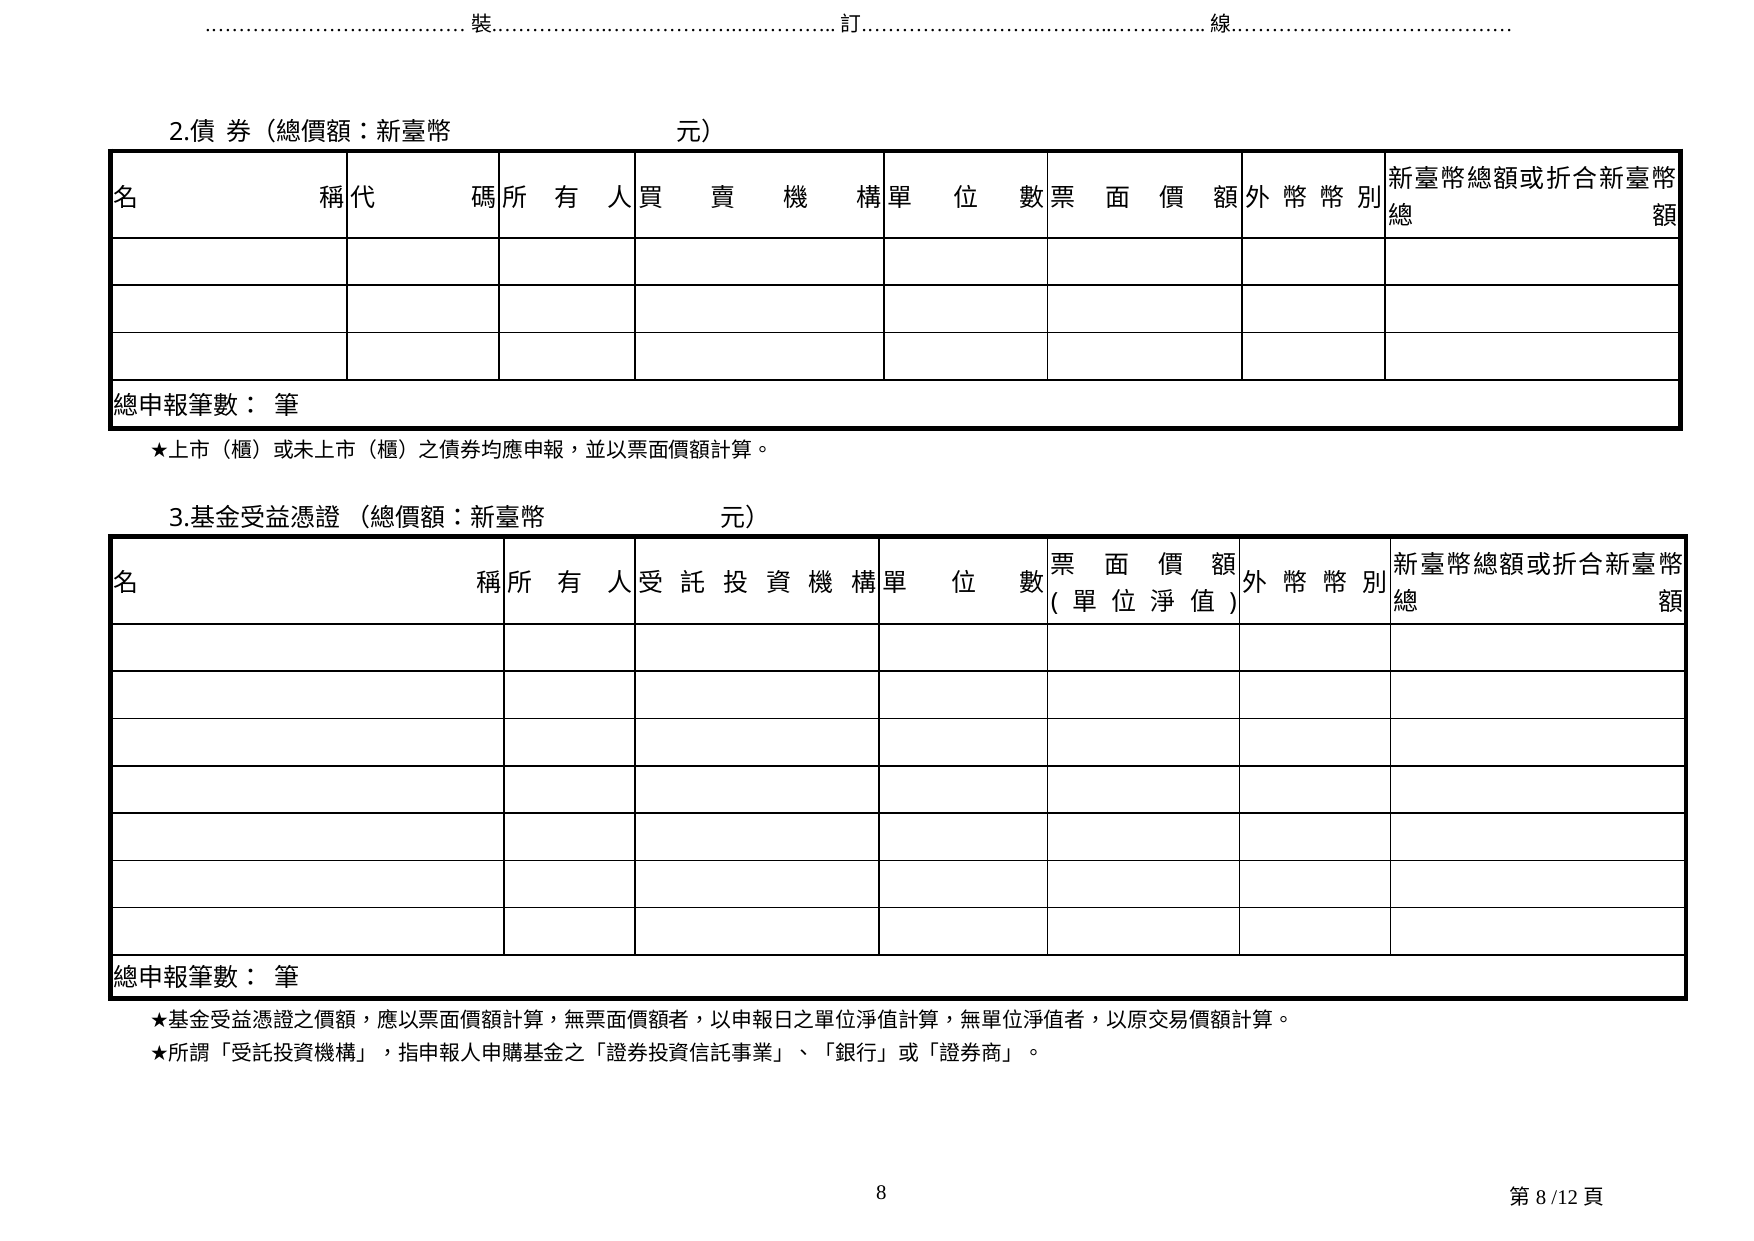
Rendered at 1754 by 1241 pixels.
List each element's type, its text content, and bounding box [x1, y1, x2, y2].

table_cell [500, 239, 634, 284]
table_cell [1240, 814, 1390, 859]
table_cell [885, 286, 1047, 332]
table_header 單位數 [885, 153, 1047, 237]
table_cell [880, 861, 1047, 907]
table_cell [1048, 719, 1239, 765]
table_cell [1240, 672, 1390, 718]
table_header 票面價額 [1048, 153, 1241, 237]
table_cell [348, 286, 498, 332]
table_cell [885, 239, 1047, 284]
table_header 票面價額 (單位淨值) [1048, 539, 1239, 623]
table_cell [505, 672, 634, 718]
table_cell [1391, 814, 1684, 859]
table_cell [505, 767, 634, 812]
table_cell [880, 719, 1047, 765]
table_cell [505, 719, 634, 765]
table_cell [505, 861, 634, 907]
table_cell [636, 333, 883, 379]
table_cell [113, 672, 503, 718]
table_cell [113, 333, 346, 379]
table_cell [1243, 333, 1384, 379]
table_cell 總申報筆數： 筆 [113, 381, 1678, 426]
table_cell [636, 239, 883, 284]
table_cell [113, 719, 503, 765]
table_header 代碼 [348, 153, 498, 237]
table_cell [505, 908, 634, 954]
table_header 名稱 [113, 539, 503, 623]
table_header 所有人 [505, 539, 634, 623]
table_cell [880, 908, 1047, 954]
table_cell [1048, 333, 1241, 379]
table_cell [880, 814, 1047, 859]
table_cell [1391, 625, 1684, 670]
table_cell [348, 333, 498, 379]
table_header 外幣幣別 [1243, 153, 1384, 237]
table_cell [636, 767, 878, 812]
table_header 所有人 [500, 153, 634, 237]
text 3.基金受益憑證 （總價額：新臺幣 元） [169, 493, 1612, 534]
table_cell [1048, 239, 1241, 284]
table_cell [500, 286, 634, 332]
table_cell [885, 333, 1047, 379]
text ★上市（櫃）或未上市（櫃）之債券均應申報，並以票面價額計算。 [150, 431, 1612, 464]
text 2.債 券（總價額：新臺幣 元） [169, 107, 1612, 148]
table_header 新臺幣總額或折合新臺幣總額 [1391, 539, 1684, 623]
table_cell [1240, 767, 1390, 812]
table_cell [1048, 767, 1239, 812]
table_cell [113, 767, 503, 812]
table_cell [1048, 625, 1239, 670]
table_cell [505, 814, 634, 859]
table_cell [1048, 286, 1241, 332]
table_cell [1243, 239, 1384, 284]
table_cell [348, 239, 498, 284]
table_cell [636, 286, 883, 332]
table_header 買賣機構 [636, 153, 883, 237]
table_cell [1048, 814, 1239, 859]
table_cell [1240, 908, 1390, 954]
table_cell [1391, 672, 1684, 718]
table_cell [113, 908, 503, 954]
table_cell [636, 672, 878, 718]
table_cell [1386, 239, 1678, 284]
table_cell [1240, 719, 1390, 765]
table_header 新臺幣總額或折合新臺幣總額 [1386, 153, 1678, 237]
table_header 受託投資機構 [636, 539, 878, 623]
table_cell [500, 333, 634, 379]
table_cell 總申報筆數： 筆 [113, 956, 1684, 996]
table_cell [113, 286, 346, 332]
table_cell [636, 814, 878, 859]
table_header 名稱 [113, 153, 346, 237]
table_cell [1048, 672, 1239, 718]
table_cell [1240, 861, 1390, 907]
table_cell [636, 719, 878, 765]
table_cell [1243, 286, 1384, 332]
table_cell [113, 814, 503, 859]
table_cell [113, 861, 503, 907]
text ★基金受益憑證之價額，應以票面價額計算，無票面價額者，以申報日之單位淨值計算，無單位淨值者，以原交易價額計算。 [150, 1001, 1612, 1034]
table_cell [636, 861, 878, 907]
table_cell [1391, 719, 1684, 765]
table_cell [1048, 908, 1239, 954]
table_cell [1240, 625, 1390, 670]
table_cell [1386, 333, 1678, 379]
table_cell [636, 625, 878, 670]
table_cell [1391, 767, 1684, 812]
table_cell [113, 625, 503, 670]
table_cell [880, 767, 1047, 812]
table_cell [880, 672, 1047, 718]
text ★所謂「受託投資機構」，指申報人申購基金之「證券投資信託事業」、「銀行」或「證券商」。 [150, 1034, 1612, 1067]
table_cell [1048, 861, 1239, 907]
table_cell [1391, 908, 1684, 954]
table_cell [505, 625, 634, 670]
table_cell [880, 625, 1047, 670]
table_header 外幣幣別 [1240, 539, 1390, 623]
table_cell [636, 908, 878, 954]
table_header 單位數 [880, 539, 1047, 623]
table_cell [1391, 861, 1684, 907]
table_cell [113, 239, 346, 284]
table_cell [1386, 286, 1678, 332]
